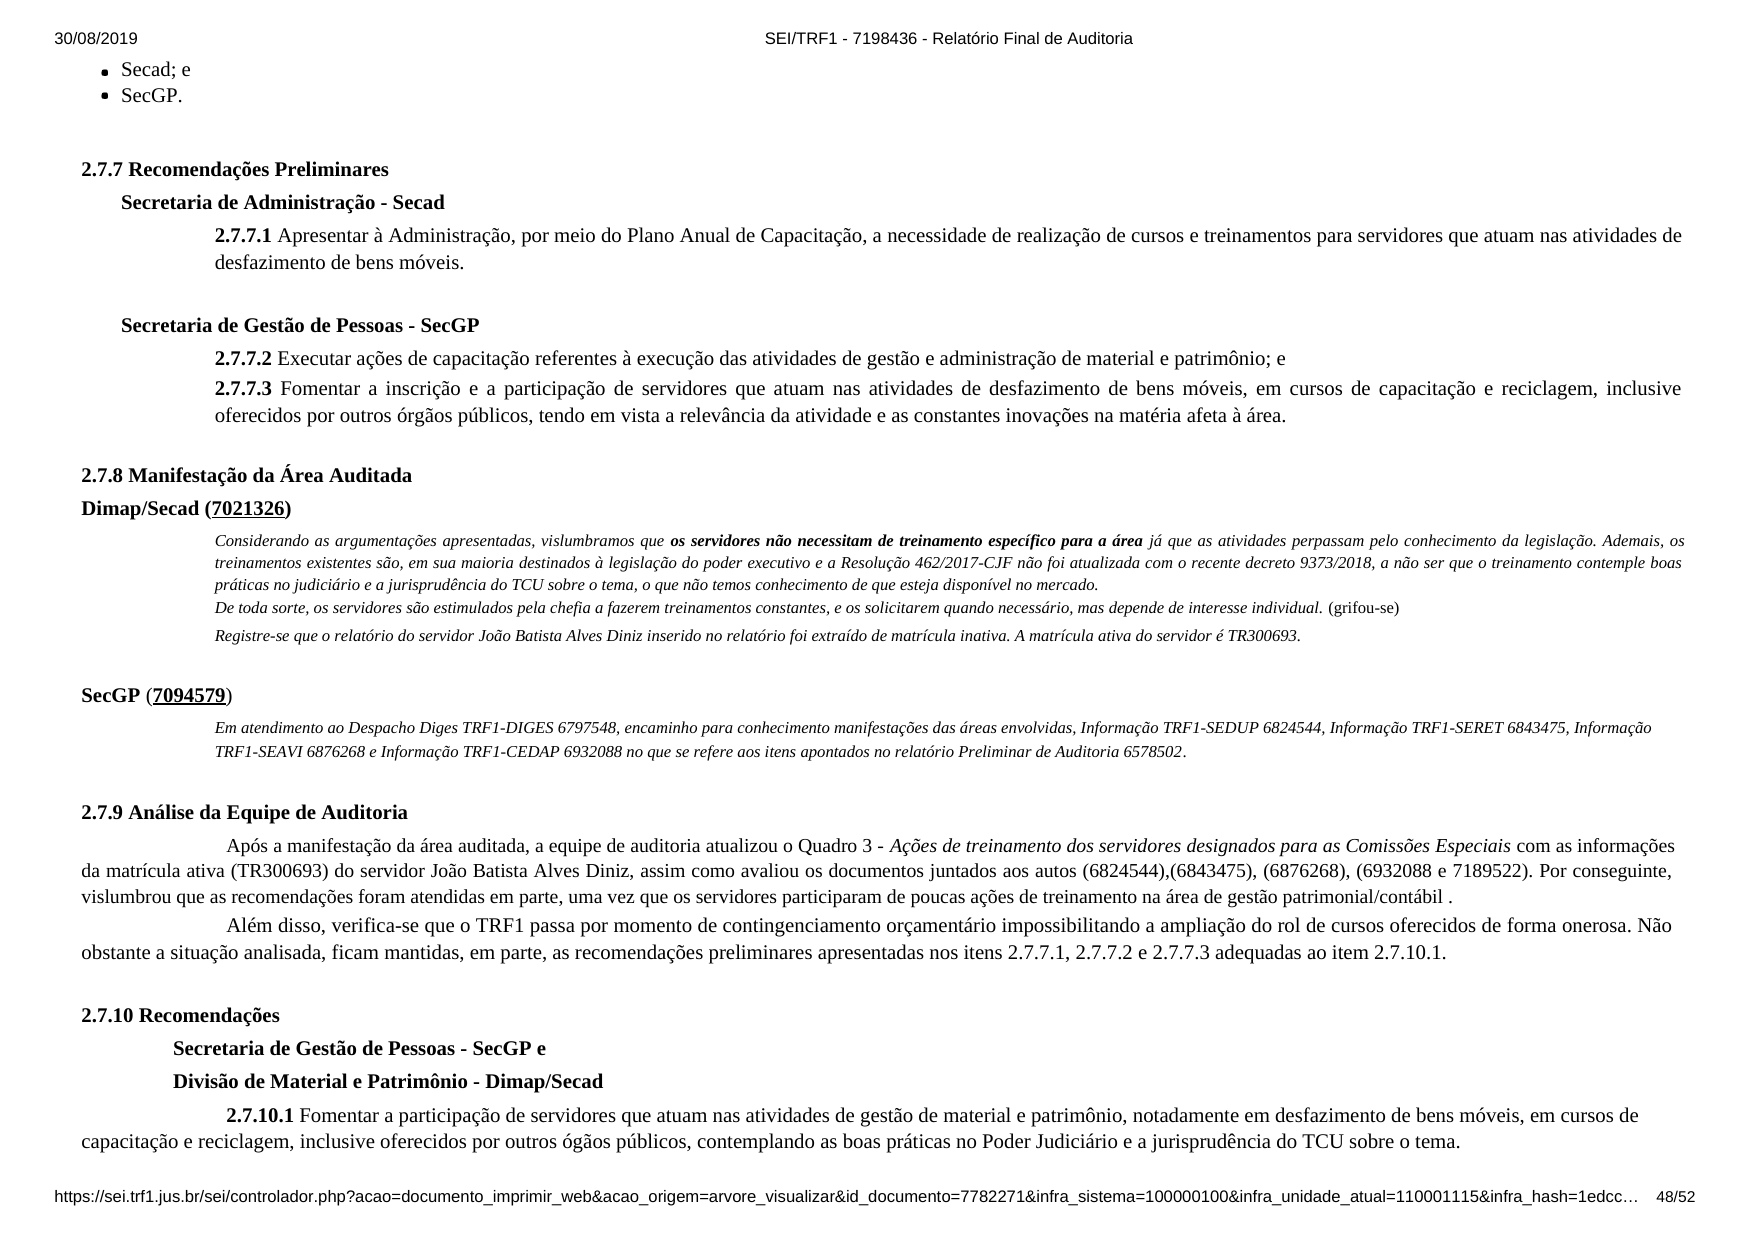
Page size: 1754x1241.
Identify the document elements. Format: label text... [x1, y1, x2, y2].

text 2.7.10.1 Fomentar a participação de servidores que atuam nas atividades de gestão de material e patrimônio, notadamente em desfazimento de bens móveis, em cursos de capacitação e reciclagem, inclusive oferecidos por outros ógãos públicos, contemplando as boas práticas no Poder Judiciário e a jurisprudência do TCU sobre o tema. [81, 1102, 1675, 1153]
text Além disso, verifica-se que o TRF1 passa por momento de contingenciamento orçamentário impossibilitando a ampliação do rol de cursos oferecidos de forma onerosa. Não obstante a situação analisada, ficam mantidas, em parte, as recomendações preliminares apresentadas nos itens 2.7.7.1, 2.7.7.2 e 2.7.7.3 adequadas ao item 2.7.10.1. [81, 913, 1675, 964]
text Após a manifestação da área auditada, a equipe de auditoria atualizou o Quadro 3 - Ações de treinamento dos servidores designados para as Comissões Especiais com as informações da matrícula ativa (TR300693) do servidor João Batista Alves Diniz, assim como avaliou os documentos juntados aos autos (6824544),(6843475), (6876268), (6932088 e 7189522). Por conseguinte, vislumbrou que as recomendações foram atendidas em parte, uma vez que os servidores participaram de poucas ações de treinamento na área de gestão patrimonial/contábil . [81, 834, 1675, 907]
text Secretaria de Administração - Secad [121, 190, 1700, 214]
picture [99, 90, 110, 101]
text 2.7.9 Análise da Equipe de Auditoria [81, 800, 1700, 824]
text 30/08/2019 SEI/TRF1 - 7198436 - Relatório Final de Auditoria [54, 29, 1700, 48]
text Secretaria de Gestão de Pessoas - SecGP [121, 313, 1700, 337]
text SecGP. [121, 83, 1700, 107]
text Dimap/Secad (7021326) [81, 496, 1700, 520]
text 2.7.8 Manifestação da Área Auditada [81, 463, 1700, 487]
text https://sei.trf1.jus.br/sei/controlador.php?acao=documento_imprimir_web&acao_origem=arvore_visualizar&id_documento=7782271&infra_sistema=100000100&infra_unidade_atual=110001115&infra_hash=1edcc… 48/52 [54, 1187, 1700, 1206]
picture [99, 67, 110, 78]
text Considerando as argumentações apresentadas, vislumbramos que os servidores não necessitam de treinamento específico para a área já que as atividades perpassam pelo conhecimento da legislação. Ademais, os treinamentos existentes são, em sua maioria destinados à legislação do poder executivo e a Resolução 462/2017-CJF não foi atualizada com o recente decreto 9373/2018, a não ser que o treinamento contemple boas práticas no judiciário e a jurisprudência do TCU sobre o tema, o que não temos conhecimento de que esteja disponível no mercado. [214, 531, 1685, 594]
text Divisão de Material e Patrimônio - Dimap/Secad [173, 1069, 1700, 1093]
text 2.7.7 Recomendações Preliminares [81, 157, 1700, 181]
text 2.7.7.1 Apresentar à Administração, por meio do Plano Anual de Capacitação, a necessidade de realização de cursos e treinamentos para servidores que atuam nas atividades de desfazimento de bens móveis. [214, 223, 1685, 274]
text Em atendimento ao Despacho Diges TRF1-DIGES 6797548, encaminho para conhecimento manifestações das áreas envolvidas, Informação TRF1-SEDUP 6824544, Informação TRF1-SERET 6843475, Informação TRF1-SEAVI 6876268 e Informação TRF1-CEDAP 6932088 no que se refere aos itens apontados no relatório Preliminar de Auditoria 6578502. [214, 718, 1685, 761]
text Secad; e [121, 57, 1700, 81]
text SecGP (7094579) [81, 683, 1700, 707]
text De toda sorte, os servidores são estimulados pela chefia a fazerem treinamentos constantes, e os solicitarem quando necessário, mas depende de interesse individual. (grifou-se) [214, 598, 1700, 617]
text 2.7.10 Recomendações [81, 1002, 1700, 1027]
text Registre-se que o relatório do servidor João Batista Alves Diniz inserido no relatório foi extraído de matrícula inativa. A matrícula ativa do servidor é TR300693. [214, 626, 1700, 645]
text Secretaria de Gestão de Pessoas - SecGP e [173, 1036, 1700, 1060]
text 2.7.7.2 Executar ações de capacitação referentes à execução das atividades de gestão e administração de material e patrimônio; e [214, 346, 1700, 370]
text 2.7.7.3 Fomentar a inscrição e a participação de servidores que atuam nas atividades de desfazimento de bens móveis, em cursos de capacitação e reciclagem, inclusive oferecidos por outros órgãos públicos, tendo em vista a relevância da atividade e as constantes inovações na matéria afeta à área. [214, 376, 1685, 427]
